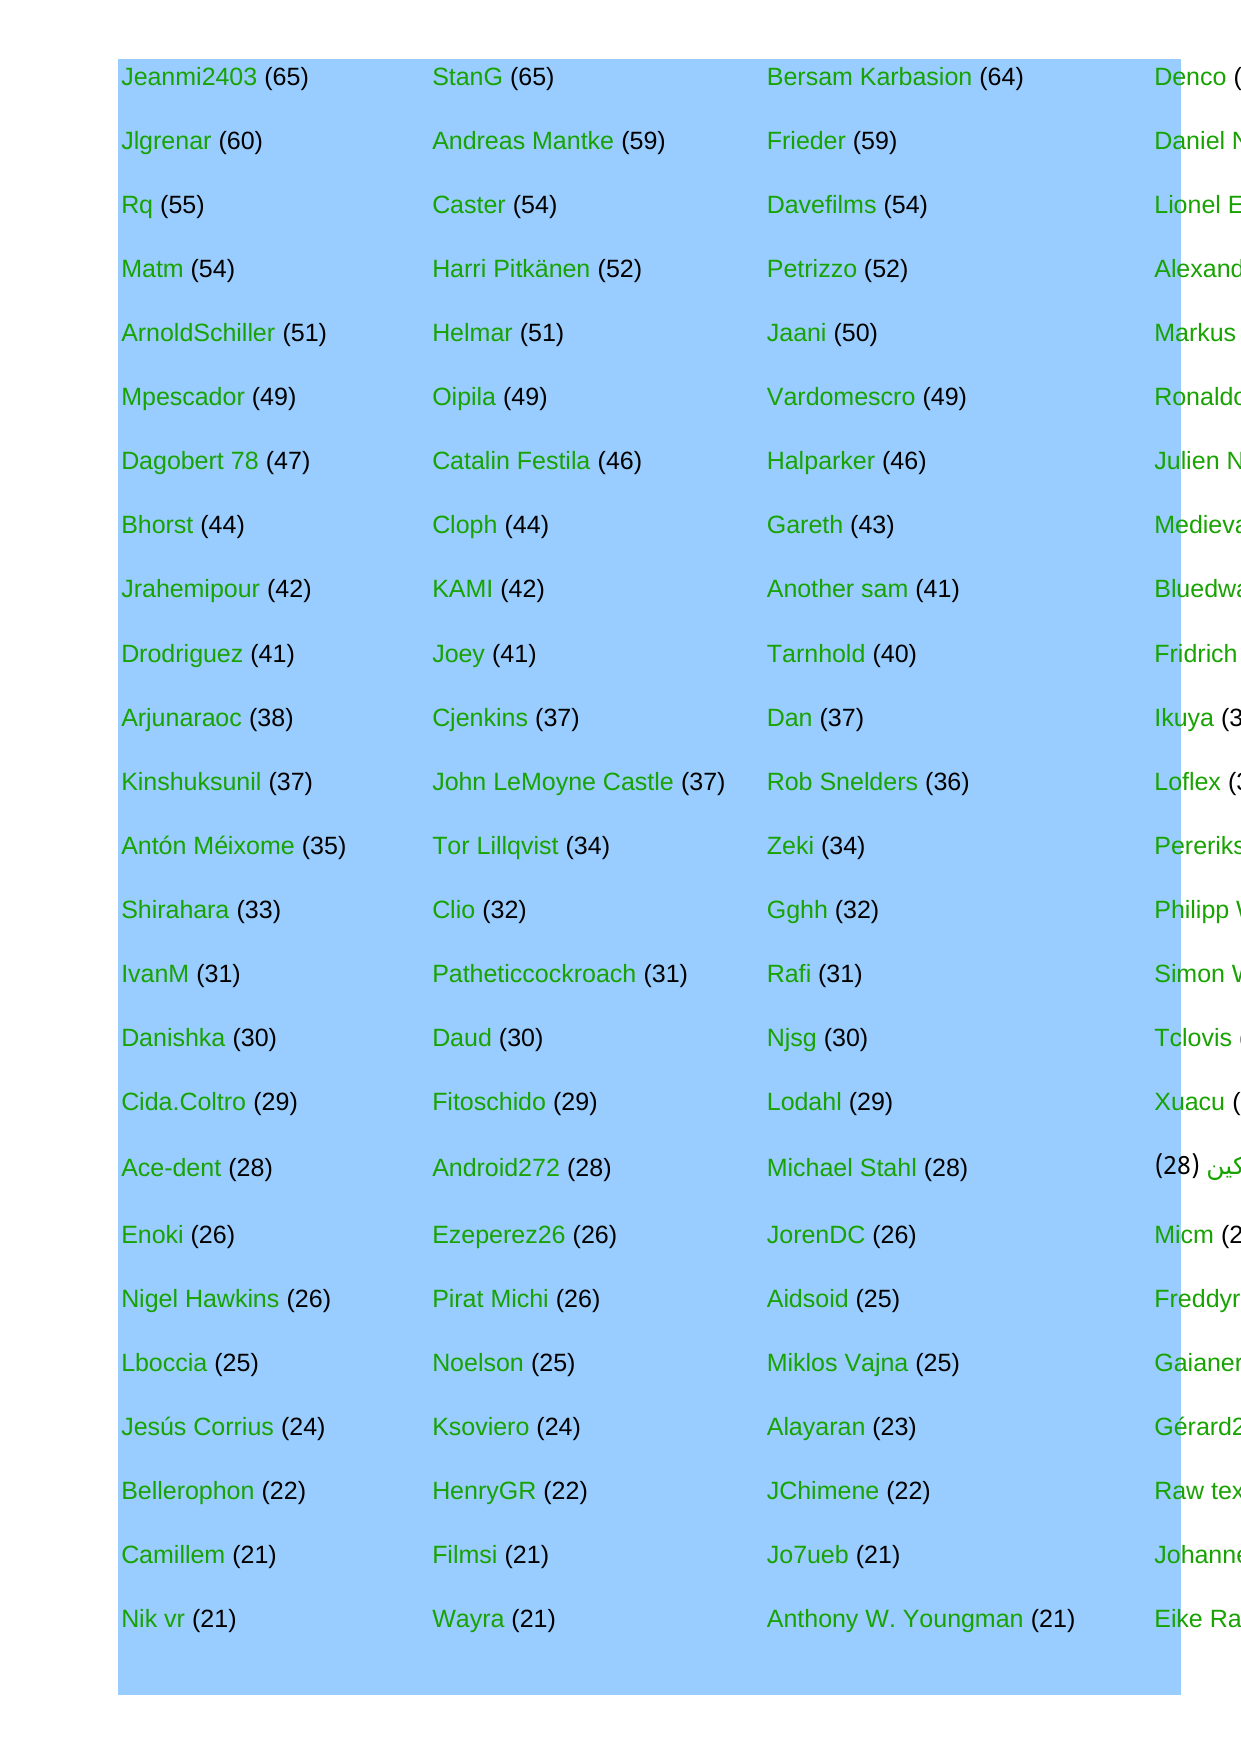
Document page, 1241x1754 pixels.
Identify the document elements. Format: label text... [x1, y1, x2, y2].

table_cell Helmar (51) [429, 315, 764, 379]
table_cell Simon Wilper (31) [1151, 956, 1240, 1020]
table_cell Petrizzo (52) [764, 251, 1151, 315]
table_cell Bluedwarf (41) [1151, 572, 1240, 636]
table_cell Harri Pitkänen (52) [429, 251, 764, 315]
table_cell ArnoldSchiller (51) [118, 315, 429, 379]
table_cell Another sam (41) [764, 572, 1151, 636]
table_cell Jo7ueb (21) [764, 1538, 1151, 1601]
table_cell Njsg (30) [764, 1020, 1151, 1084]
table_cell HenryGR (22) [429, 1473, 764, 1537]
table_cell Raw text (22) [1151, 1473, 1240, 1537]
table_cell Xuacu (29) [1151, 1084, 1240, 1148]
table_cell Vardomescro (49) [764, 379, 1151, 443]
table_cell Halparker (46) [764, 444, 1151, 507]
table_cell Andreas Mantke (59) [429, 123, 764, 187]
table_cell Dan (37) [764, 700, 1151, 764]
table_cell Bhorst (44) [118, 508, 429, 572]
table_cell StanG (65) [429, 59, 764, 123]
table_cell Filmsi (21) [429, 1538, 764, 1601]
table_cell Enoki (26) [118, 1217, 429, 1281]
table_cell Philipp Weissenbacher (32) [1151, 892, 1240, 956]
table_cell Pirat Michi (26) [429, 1281, 764, 1345]
table_cell Daud (30) [429, 1020, 764, 1084]
table_cell Alexander Wilms (51) [1151, 251, 1240, 315]
table_cell Nik vr (21) [118, 1601, 429, 1666]
table_cell Denco (61) [1151, 59, 1240, 123]
table_cell Eike Rathke (20) [1151, 1601, 1240, 1666]
table_cell Lboccia (25) [118, 1345, 429, 1409]
table_cell Miklos Vajna (25) [764, 1345, 1151, 1409]
table_cell Catalin Festila (46) [429, 444, 764, 507]
table_cell Ikuya (37) [1151, 700, 1240, 764]
table_cell Johannes (21) [1151, 1538, 1240, 1601]
table_cell Medieval (43) [1151, 508, 1240, 572]
table_cell Drodriguez (41) [118, 636, 429, 700]
table_cell Patheticcockroach (31) [429, 956, 764, 1020]
table_cell Ksoviero (24) [429, 1409, 764, 1473]
table_cell Ronaldo (48) [1151, 379, 1240, 443]
table_cell Jeanmi2403 (65) [118, 59, 429, 123]
table_cell Bersam Karbasion (64) [764, 59, 1151, 123]
table_cell Arjunaraoc (38) [118, 700, 429, 764]
table_cell Oipila (49) [429, 379, 764, 443]
table_cell Aidsoid (25) [764, 1281, 1151, 1345]
table_cell Caster (54) [429, 187, 764, 251]
table_cell Wayra (21) [429, 1601, 764, 1666]
table_cell Julien Nabet (46) [1151, 444, 1240, 507]
table_cell KAMI (42) [429, 572, 764, 636]
table_cell Jaani (50) [764, 315, 1151, 379]
table_cell Ezeperez26 (26) [429, 1217, 764, 1281]
table_cell Lionel Elie Mamane (54) [1151, 187, 1240, 251]
table_cell Dagobert 78 (47) [118, 444, 429, 507]
table_cell Jesús Corrius (24) [118, 1409, 429, 1473]
table_cell Daniel Neel (58) [1151, 123, 1240, 187]
table_cell Antón Méixome (35) [118, 828, 429, 892]
table_cell Alayaran (23) [764, 1409, 1151, 1473]
table_cell Gaianer (24) [1151, 1345, 1240, 1409]
table_cell Markus (49) [1151, 315, 1240, 379]
table_cell Bellerophon (22) [118, 1473, 429, 1537]
table_cell Fitoschido (29) [429, 1084, 764, 1148]
table_cell Gareth (43) [764, 508, 1151, 572]
table_cell Clio (32) [429, 892, 764, 956]
table_cell Tor Lillqvist (34) [429, 828, 764, 892]
table_cell Michael Stahl (28) [764, 1148, 1151, 1217]
table_cell Rob Snelders (36) [764, 764, 1151, 828]
table_cell Zeki (34) [764, 828, 1151, 892]
table_cell Tclovis (30) [1151, 1020, 1240, 1084]
table_cell Nigel Hawkins (26) [118, 1281, 429, 1345]
table_cell Cloph (44) [429, 508, 764, 572]
table_cell Camillem (21) [118, 1538, 429, 1601]
table_cell JorenDC (26) [764, 1217, 1151, 1281]
table_cell Danishka (30) [118, 1020, 429, 1084]
table_cell Matm (54) [118, 251, 429, 315]
table_cell Micm (26) [1151, 1217, 1240, 1281]
table_cell Noelson (25) [429, 1345, 764, 1409]
table_cell Kinshuksunil (37) [118, 764, 429, 828]
table_cell Lodahl (29) [764, 1084, 1151, 1148]
table_cell JChimene (22) [764, 1473, 1151, 1537]
table_cell Joey (41) [429, 636, 764, 700]
table_cell John LeMoyne Castle (37) [429, 764, 764, 828]
table_cell Anthony W. Youngman (21) [764, 1601, 1151, 1666]
table_cell Jlgrenar (60) [118, 123, 429, 187]
table_cell Gghh (32) [764, 892, 1151, 956]
table_cell Cjenkins (37) [429, 700, 764, 764]
table_cell Ace-dent (28) [118, 1148, 429, 1217]
table_cell Frieder (59) [764, 123, 1151, 187]
table_cell Rq (55) [118, 187, 429, 251]
table_cell Fridrich (39) [1151, 636, 1240, 700]
table_cell المسيكين (28) [1151, 1148, 1240, 1217]
table_cell Freddyrh (25) [1151, 1281, 1240, 1345]
table_cell Mpescador (49) [118, 379, 429, 443]
table_cell Shirahara (33) [118, 892, 429, 956]
table_cell Cida.Coltro (29) [118, 1084, 429, 1148]
table_cell Davefilms (54) [764, 187, 1151, 251]
table_cell IvanM (31) [118, 956, 429, 1020]
table_cell Tarnhold (40) [764, 636, 1151, 700]
table_cell Gérard24 (23) [1151, 1409, 1240, 1473]
table_cell Loflex (35) [1151, 764, 1240, 828]
table_cell Jrahemipour (42) [118, 572, 429, 636]
table_cell Pereriksson (33) [1151, 828, 1240, 892]
table_cell Rafi (31) [764, 956, 1151, 1020]
table_cell Android272 (28) [429, 1148, 764, 1217]
